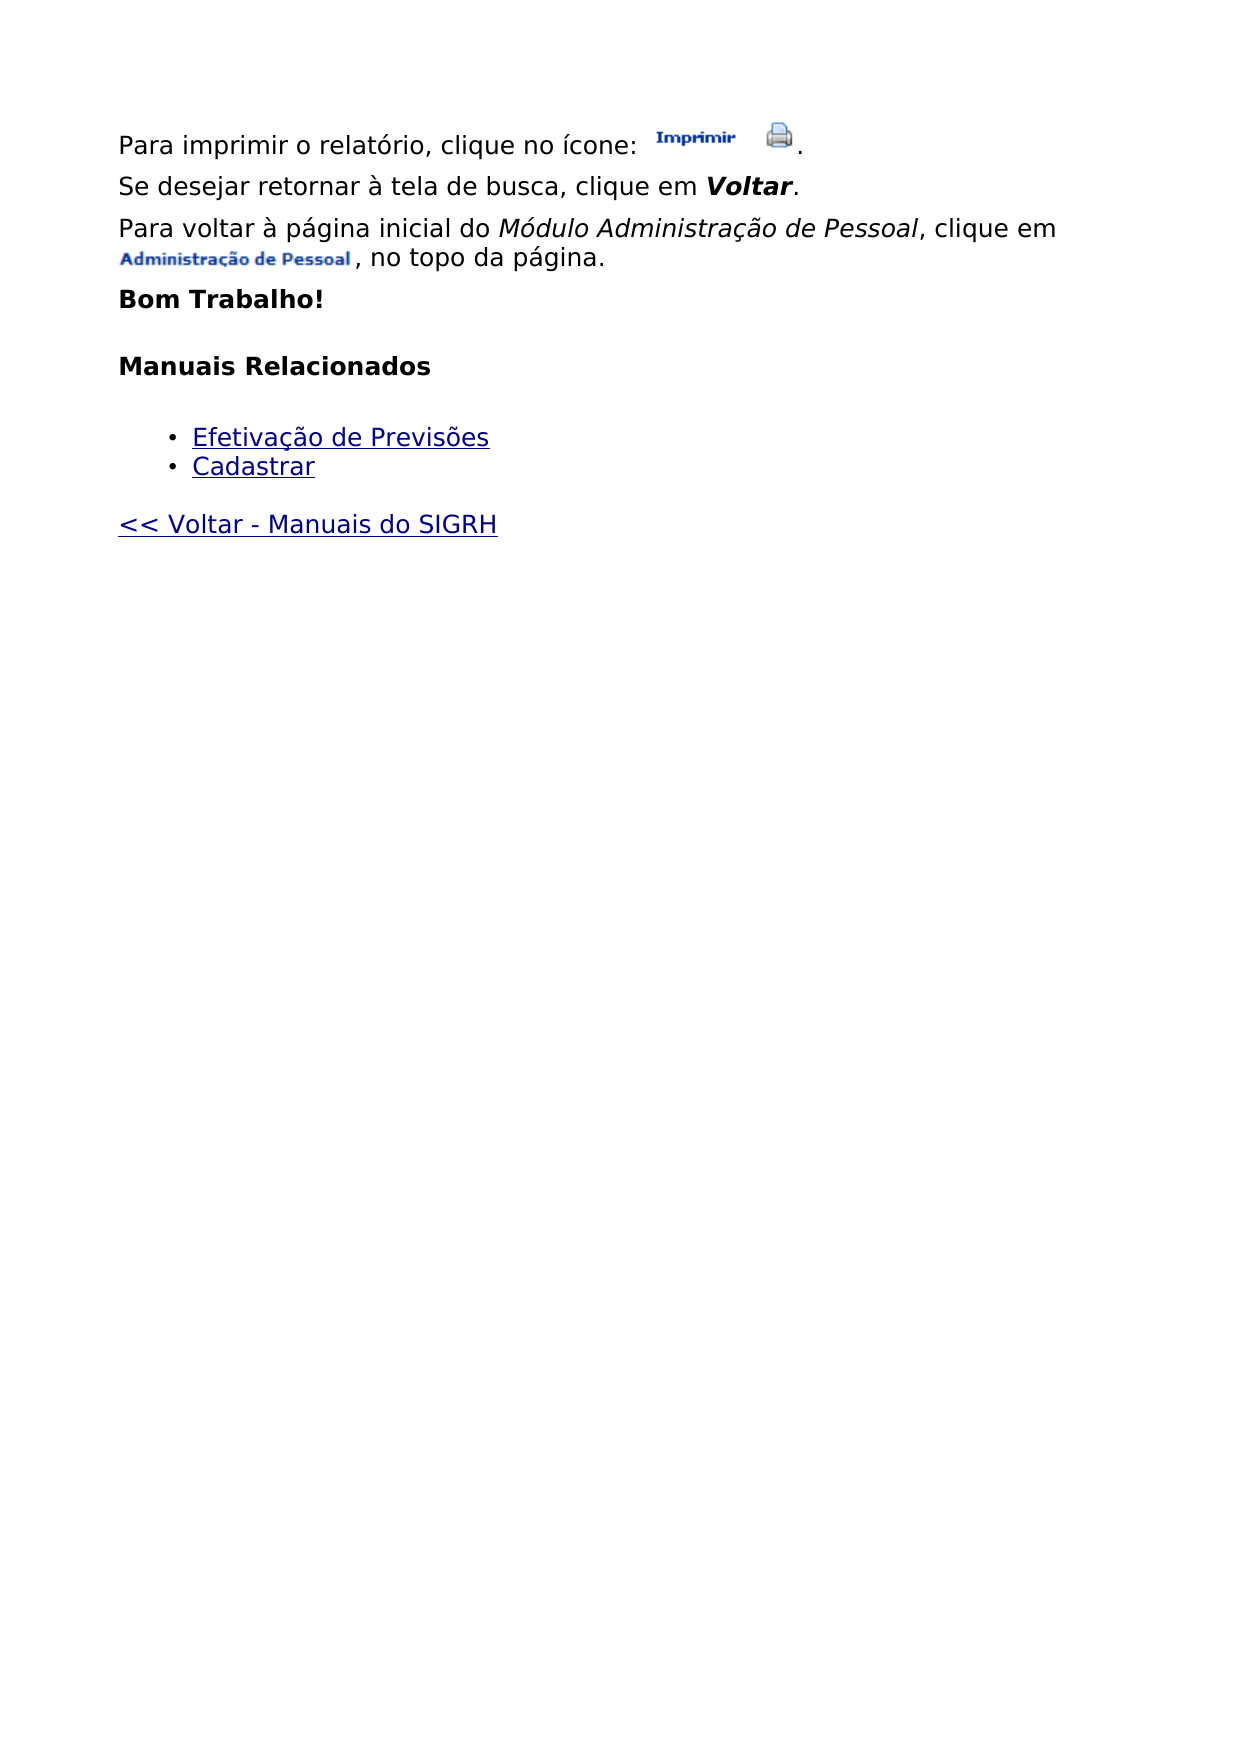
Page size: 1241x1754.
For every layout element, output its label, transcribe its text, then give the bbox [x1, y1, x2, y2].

list Cadastrar [177, 452, 1122, 481]
text Se desejar retornar à tela de busca, clique em Voltar. [118, 172, 1122, 202]
picture [646, 118, 797, 154]
text Para voltar à página inicial do Módulo Administração de Pessoal, clique em , no topo da página. [118, 214, 1122, 272]
text Bom Trabalho! [118, 285, 1122, 314]
list Efetivação de Previsões [177, 423, 1122, 452]
subtitle Manuais Relacionados [118, 352, 1122, 381]
text << Voltar - Manuais do SIGRH [118, 511, 1122, 540]
text Para imprimir o relatório, clique no ícone: . [118, 118, 1122, 160]
picture [118, 251, 354, 267]
